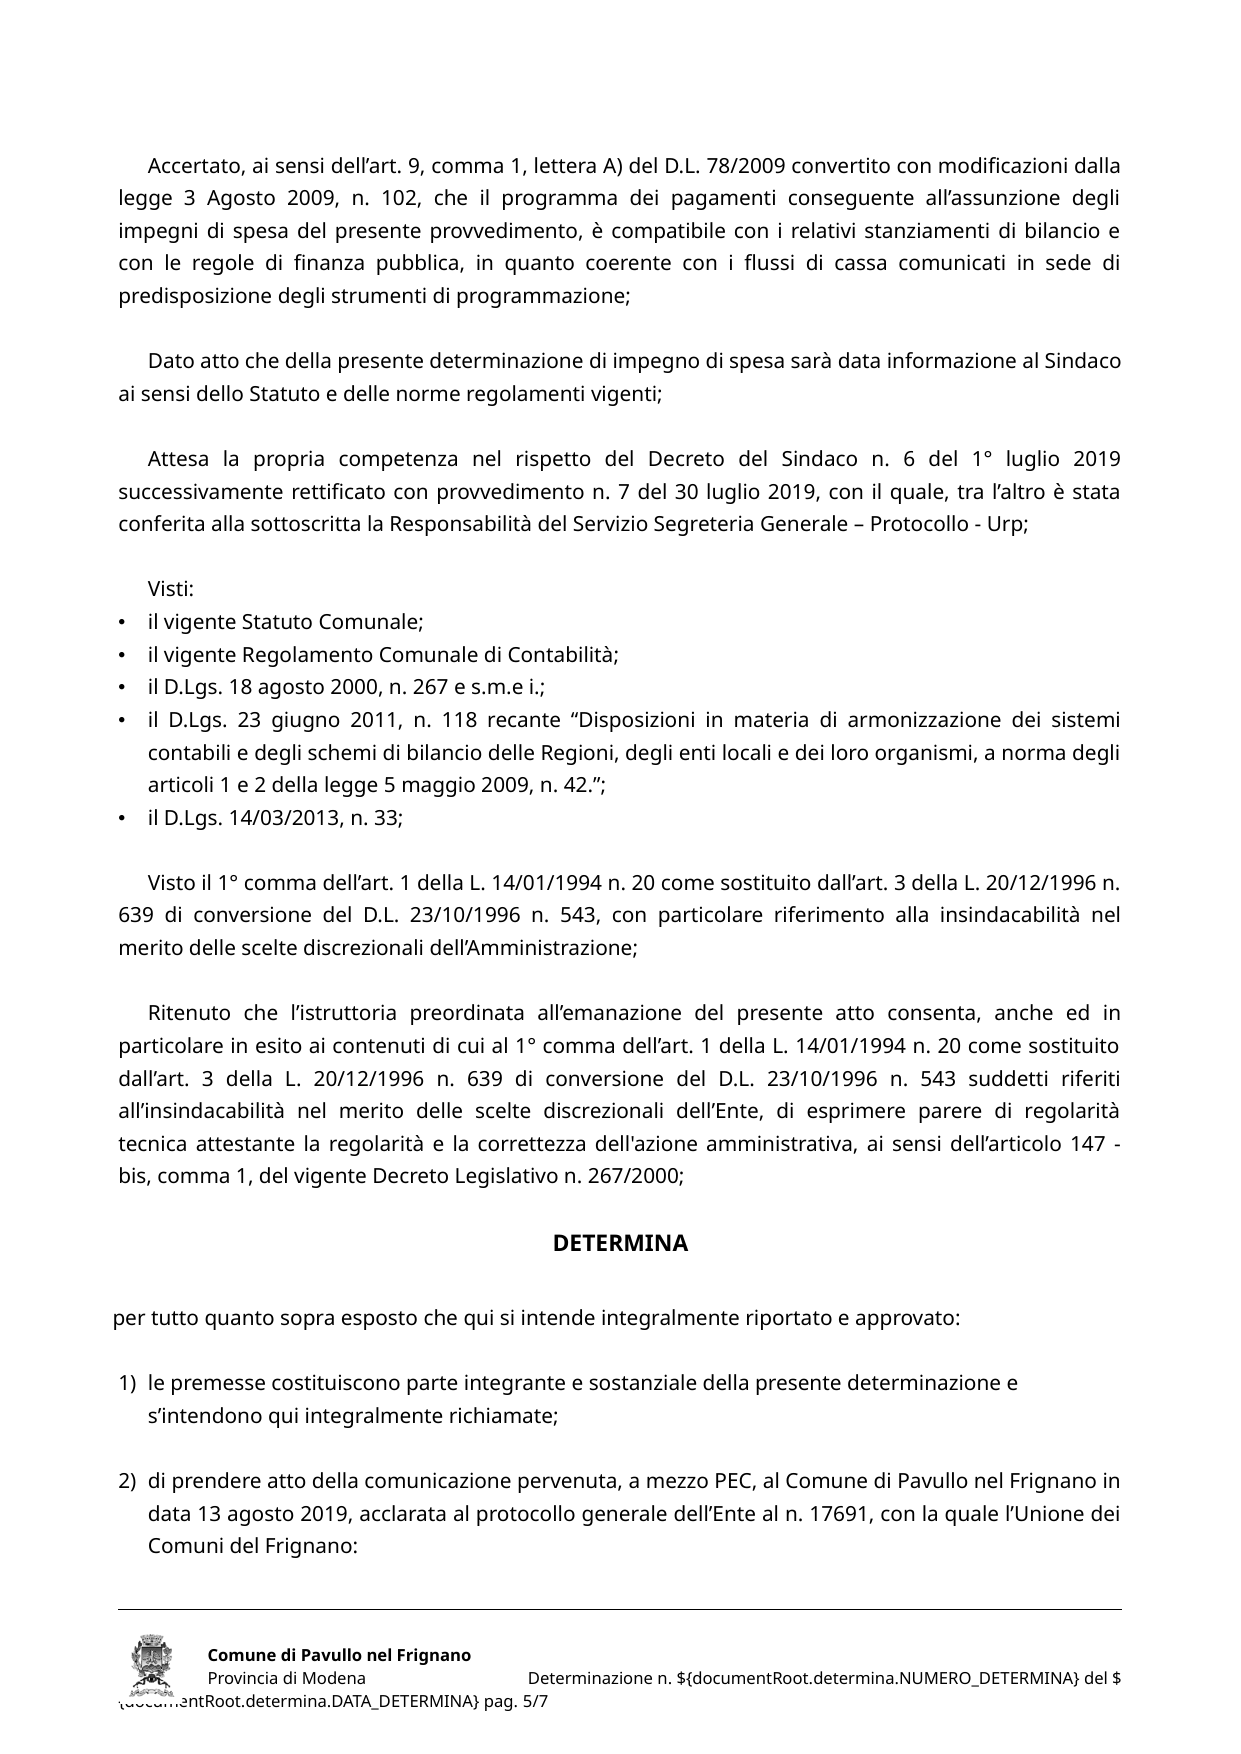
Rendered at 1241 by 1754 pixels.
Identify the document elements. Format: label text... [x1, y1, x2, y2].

list il D.Lgs. 18 agosto 2000, n. 267 e s.m.e i.; [118, 672, 1122, 701]
list le premesse costituiscono parte integrante e sostanziale della presente determinazione e s’intendono qui integralmente richiamate; [118, 1368, 1122, 1429]
list il vigente Statuto Comunale; [118, 607, 1122, 636]
list di prendere atto della comunicazione pervenuta, a mezzo PEC, al Comune di Pavullo nel Frignano in data 13 agosto 2019, acclarata al protocollo generale dell’Ente al n. 17691, con la quale l’Unione dei Comuni del Frignano: [118, 1466, 1122, 1560]
text Accertato, ai sensi dell’art. 9, comma 1, lettera A) del D.L. 78/2009 convertito con modificazioni dalla legge 3 Agosto 2009, n. 102, che il programma dei pagamenti conseguente all’assunzione degli impegni di spesa del presente provvedimento, è compatibile con i relativi stanziamenti di bilancio e con le regole di finanza pubblica, in quanto coerente con i flussi di cassa comunicati in sede di predisposizione degli strumenti di programmazione; [118, 151, 1122, 309]
text Visto il 1° comma dell’art. 1 della L. 14/01/1994 n. 20 come sostituito dall’art. 3 della L. 20/12/1996 n. 639 di conversione del D.L. 23/10/1996 n. 543, con particolare riferimento alla insindacabilità nel merito delle scelte discrezionali dell’Amministrazione; [118, 868, 1122, 962]
list il D.Lgs. 14/03/2013, n. 33; [118, 803, 1122, 831]
text Attesa la propria competenza nel rispetto del Decreto del Sindaco n. 6 del 1° luglio 2019 successivamente rettificato con provvedimento n. 7 del 30 luglio 2019, con il quale, tra l’altro è stata conferita alla sottoscritta la Responsabilità del Servizio Segreteria Generale – Protocollo - Urp; [118, 444, 1122, 538]
text per tutto quanto sopra esposto che qui si intende integralmente riportato e approvato: [112, 1303, 1122, 1331]
list il D.Lgs. 23 giugno 2011, n. 118 recante “Disposizioni in materia di armonizzazione dei sistemi contabili e degli schemi di bilancio delle Regioni, degli enti locali e dei loro organismi, a norma degli articoli 1 e 2 della legge 5 maggio 2009, n. 42.”; [118, 705, 1122, 799]
text Dato atto che della presente determinazione di impegno di spesa sarà data informazione al Sindaco ai sensi dello Statuto e delle norme regolamenti vigenti; [118, 346, 1122, 407]
picture [120, 1631, 183, 1704]
list il vigente Regolamento Comunale di Contabilità; [118, 640, 1122, 668]
text Visti: [118, 574, 1122, 603]
text DETERMINA [118, 1227, 1122, 1258]
text Ritenuto che l’istruttoria preordinata all’emanazione del presente atto consenta, anche ed in particolare in esito ai contenuti di cui al 1° comma dell’art. 1 della L. 14/01/1994 n. 20 come sostituito dall’art. 3 della L. 20/12/1996 n. 639 di conversione del D.L. 23/10/1996 n. 543 suddetti riferiti all’insindacabilità nel merito delle scelte discrezionali dell’Ente, di esprimere parere di regolarità tecnica attestante la regolarità e la correttezza dell'azione amministrativa, ai sensi dell’articolo 147 - bis, comma 1, del vigente Decreto Legislativo n. 267/2000; [118, 998, 1122, 1190]
